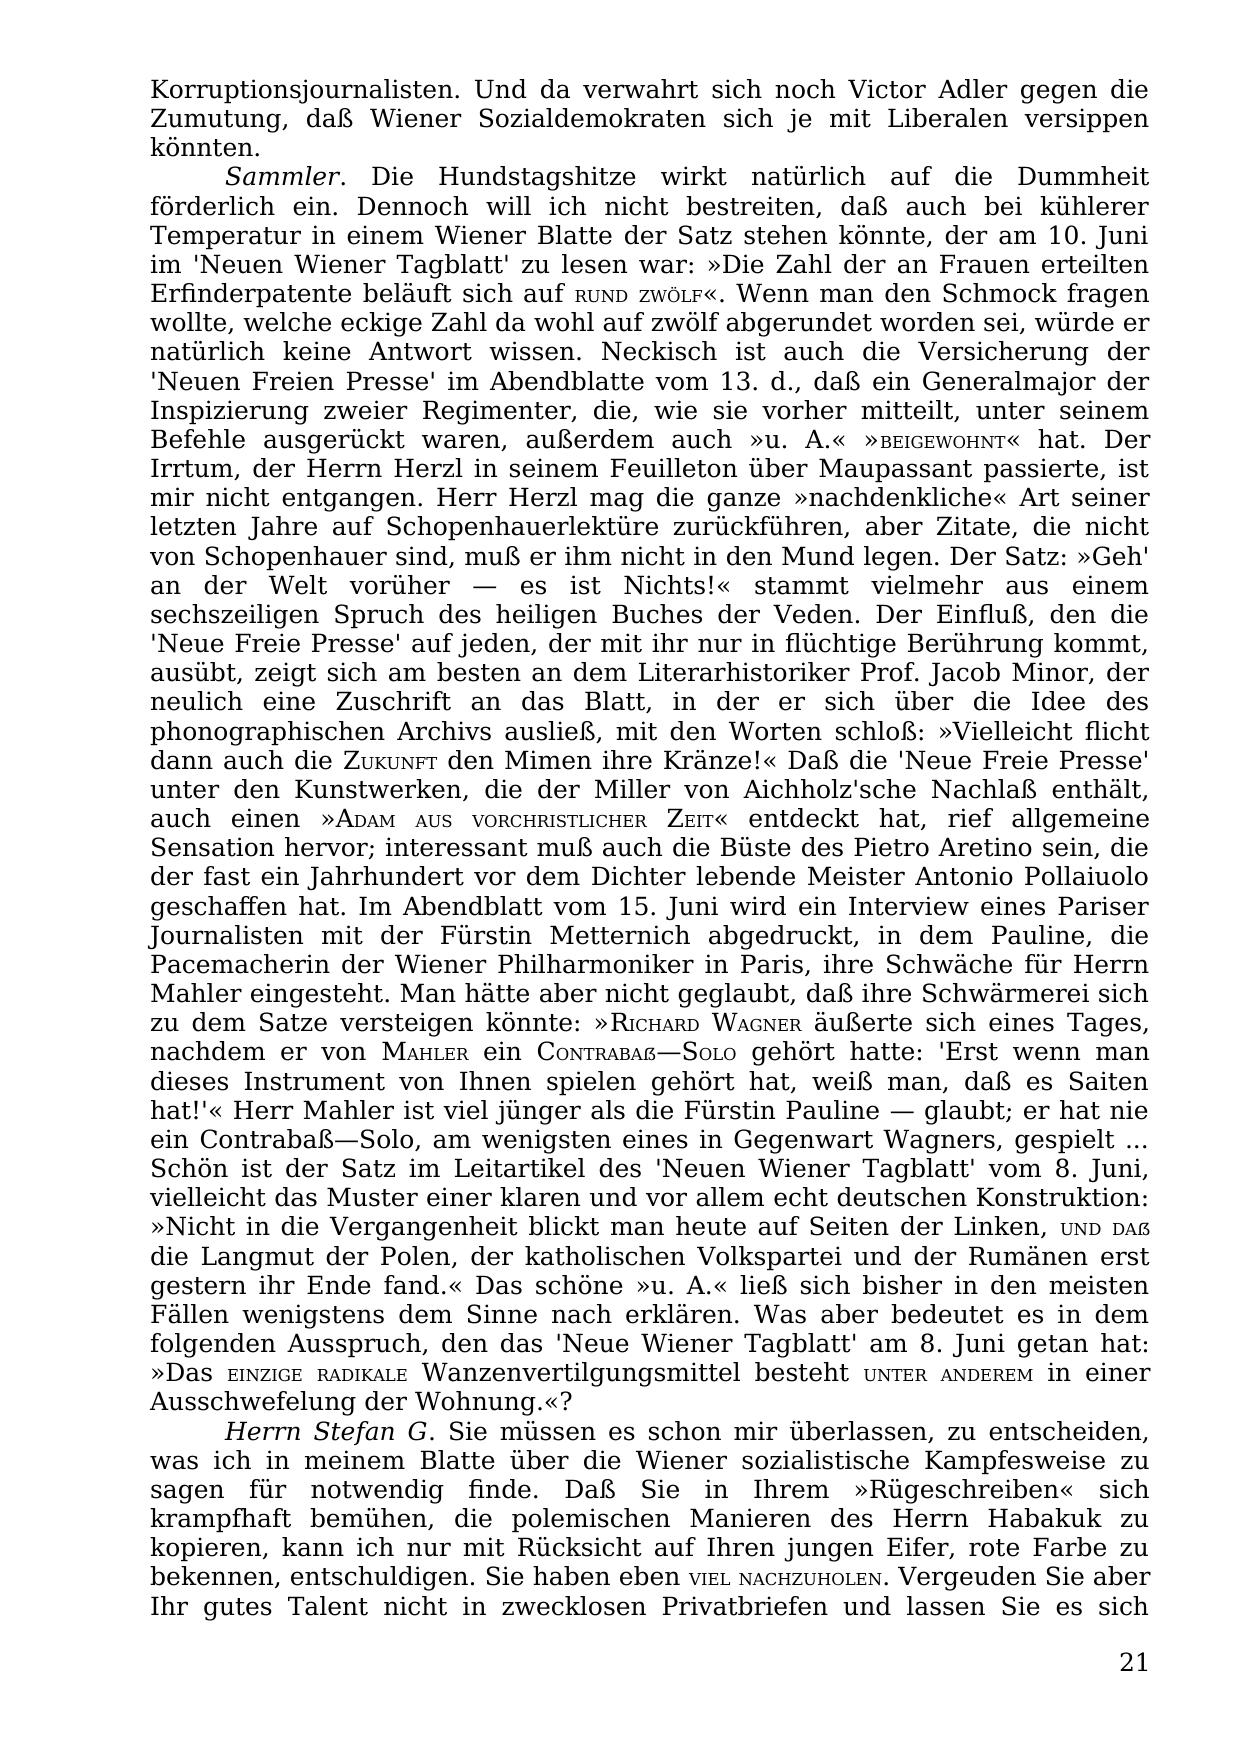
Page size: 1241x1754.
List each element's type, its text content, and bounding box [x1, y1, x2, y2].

text Herrn Stefan G. Sie müssen es schon mir überlassen, zu entscheiden, was ich in meinem Blatte über die Wiener sozialistische Kampfesweise zu sagen für notwendig finde. Daß Sie in Ihrem »Rügeschreiben« sich krampfhaft bemühen, die polemischen Manieren des Herrn Habakuk zu kopieren, kann ich nur mit Rücksicht auf Ihren jungen Eifer, rote Farbe zu bekennen, entschuldigen. Sie haben eben viel nachzuholen. Vergeuden Sie aber Ihr gutes Talent nicht in zwecklosen Privatbriefen und lassen Sie es sich [150, 1417, 1151, 1621]
text Korruptionsjournalisten. Und da verwahrt sich noch Victor Adler gegen die Zumutung, daß Wiener Sozialdemokraten sich je mit Liberalen versippen könnten. [150, 75, 1151, 162]
text Sammler. Die Hundstagshitze wirkt natürlich auf die Dummheit förderlich ein. Dennoch will ich nicht bestreiten, daß auch bei kühlerer Temperatur in einem Wiener Blatte der Satz stehen könnte, der am 10. Juni im 'Neuen Wiener Tagblatt' zu lesen war: »Die Zahl der an Frauen erteilten Erfinderpatente beläuft sich auf rund zwölf«. Wenn man den Schmock fragen wollte, welche eckige Zahl da wohl auf zwölf abgerundet worden sei, würde er natürlich keine Antwort wissen. Neckisch ist auch die Versicherung der 'Neuen Freien Presse' im Abendblatte vom 13. d., daß ein Generalmajor der Inspizierung zweier Regimenter, die, wie sie vorher mitteilt, unter seinem Befehle ausgerückt waren, außerdem auch »u. A.« »beigewohnt« hat. Der Irrtum, der Herrn Herzl in seinem Feuilleton über Maupassant passierte, ist mir nicht entgangen. Herr Herzl mag die ganze »nachdenkliche« Art seiner letzten Jahre auf Schopenhauerlektüre zurückführen, aber Zitate, die nicht von Schopenhauer sind, muß er ihm nicht in den Mund legen. Der Satz: »Geh' an der Welt vorüher — es ist Nichts!« stammt vielmehr aus einem sechszeiligen Spruch des heiligen Buches der Veden. Der Einfluß, den die 'Neue Freie Presse' auf jeden, der mit ihr nur in flüchtige Berührung kommt, ausübt, zeigt sich am besten an dem Literarhistoriker Prof. Jacob Minor, der neulich eine Zuschrift an das Blatt, in der er sich über die Idee des phonographischen Archivs ausließ, mit den Worten schloß: »Vielleicht flicht dann auch die Zukunft den Mimen ihre Kränze!« Daß die 'Neue Freie Presse' unter den Kunstwerken, die der Miller von Aichholz'sche Nachlaß enthält, auch einen »Adam aus vorchristlicher Zeit« entdeckt hat, rief allgemeine Sensation hervor; interessant muß auch die Büste des Pietro Aretino sein, die der fast ein Jahrhundert vor dem Dichter lebende Meister Antonio Pollaiuolo geschaffen hat. Im Abendblatt vom 15. Juni wird ein Interview eines Pariser Journalisten mit der Fürstin Metternich abgedruckt, in dem Pauline, die Pacemacherin der Wiener Philharmoniker in Paris, ihre Schwäche für Herrn Mahler eingesteht. Man hätte aber nicht geglaubt, daß ihre Schwärmerei sich zu dem Satze versteigen könnte: »Richard Wagner äußerte sich eines Tages, nachdem er von Mahler ein Contrabaß—Solo gehört hatte: 'Erst wenn man dieses Instrument von Ihnen spielen gehört hat, weiß man, daß es Saiten hat!'« Herr Mahler ist viel jünger als die Fürstin Pauline — glaubt; er hat nie ein Contrabaß—Solo, am wenigsten eines in Gegenwart Wagners, gespielt ... Schön ist der Satz im Leitartikel des 'Neuen Wiener Tagblatt' vom 8. Juni, vielleicht das Muster einer klaren und vor allem echt deutschen Konstruktion: »Nicht in die Vergangenheit blickt man heute auf Seiten der Linken, und daß die Langmut der Polen, der katholischen Volkspartei und der Rumänen erst gestern ihr Ende fand.« Das schöne »u. A.« ließ sich bisher in den meisten Fällen wenigstens dem Sinne nach erklären. Was aber bedeutet es in dem folgenden Ausspruch, den das 'Neue Wiener Tagblatt' am 8. Juni getan hat: »Das einzige radikale Wanzenvertilgungsmittel besteht unter anderem in einer Ausschwefelung der Wohnung.«? [150, 162, 1151, 1417]
